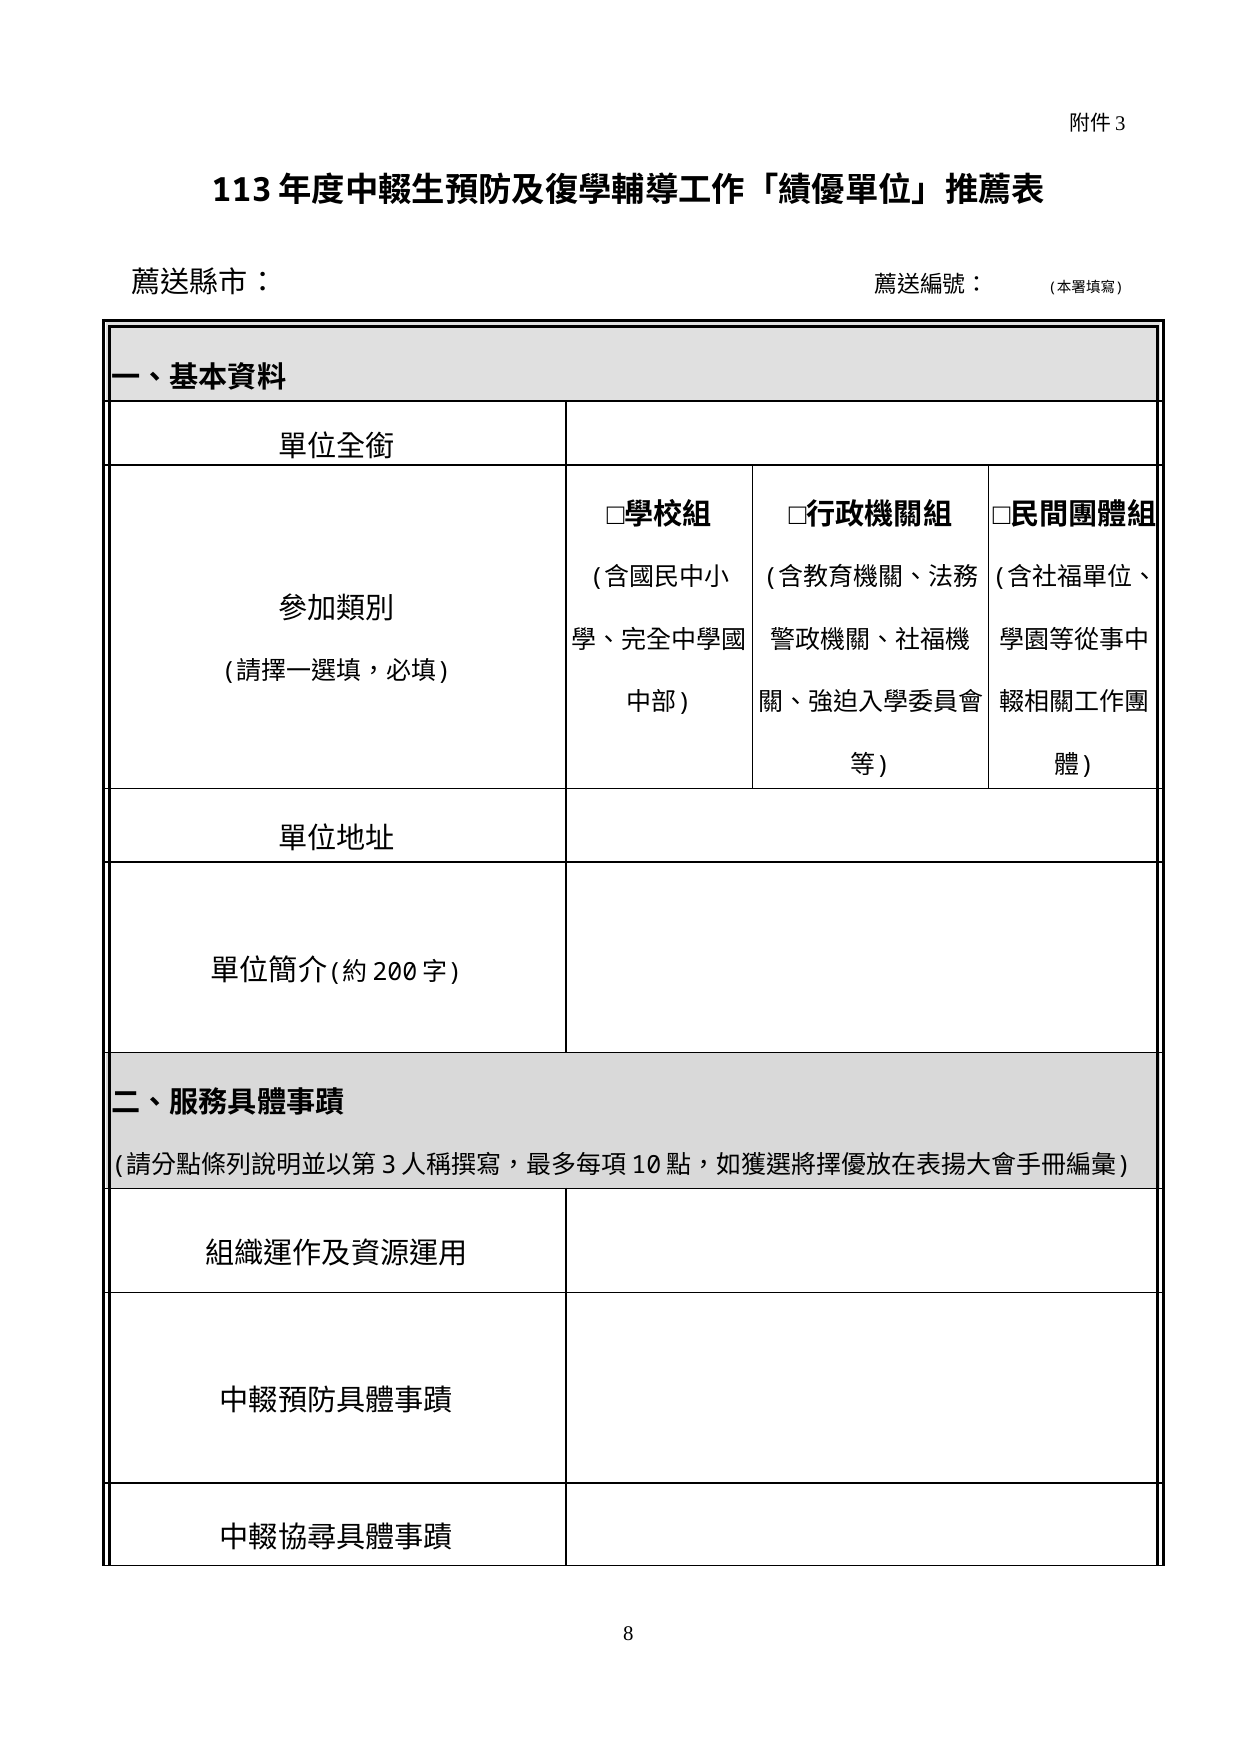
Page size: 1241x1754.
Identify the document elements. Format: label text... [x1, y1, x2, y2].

table_cell [567, 402, 1156, 464]
table_cell [567, 1293, 1156, 1482]
table_cell [567, 789, 1156, 861]
table_header 一、基本資料 [106, 322, 1160, 400]
table_cell □行政機關組 (含教育機關、法務警政機關、社福機關、強迫入學委員會等) [753, 466, 988, 788]
text 薦送縣市： 薦送編號： (本署填寫) [131, 238, 1125, 300]
table_cell 中輟協尋具體事蹟 [111, 1484, 565, 1564]
table_cell 中輟預防具體事蹟 [111, 1293, 565, 1482]
table_cell □民間團體組 (含社福單位、學園等從事中輟相關工作團體) [989, 466, 1156, 788]
table_cell 單位地址 [111, 789, 565, 861]
table_cell 單位簡介(約200字)‬‬‬‬‬‬‬‬‬‬‬‬‬‬‬‬‬‬‬‬‬ [111, 863, 565, 1052]
table_cell 二、服務具體事蹟 (請分點條列說明並以第3人稱撰寫，最多每項10點，如獲選將擇優放在表揚大會手冊編彙)‬‬ [111, 1053, 1156, 1188]
table_cell [567, 1189, 1156, 1291]
table_cell 組織運作及資源運用 [111, 1189, 565, 1291]
text 113年度中輟生預防及復學輔導工作「績優單位」推薦表 [131, 163, 1125, 211]
table_cell [567, 1484, 1156, 1564]
table_cell □學校組 (含國民中小學、完全中學國中部) [567, 466, 752, 788]
table_cell 單位全銜 [111, 402, 565, 464]
table_cell [567, 863, 1156, 1052]
table_cell 參加類別 (請擇一選填，必填) [111, 466, 565, 788]
